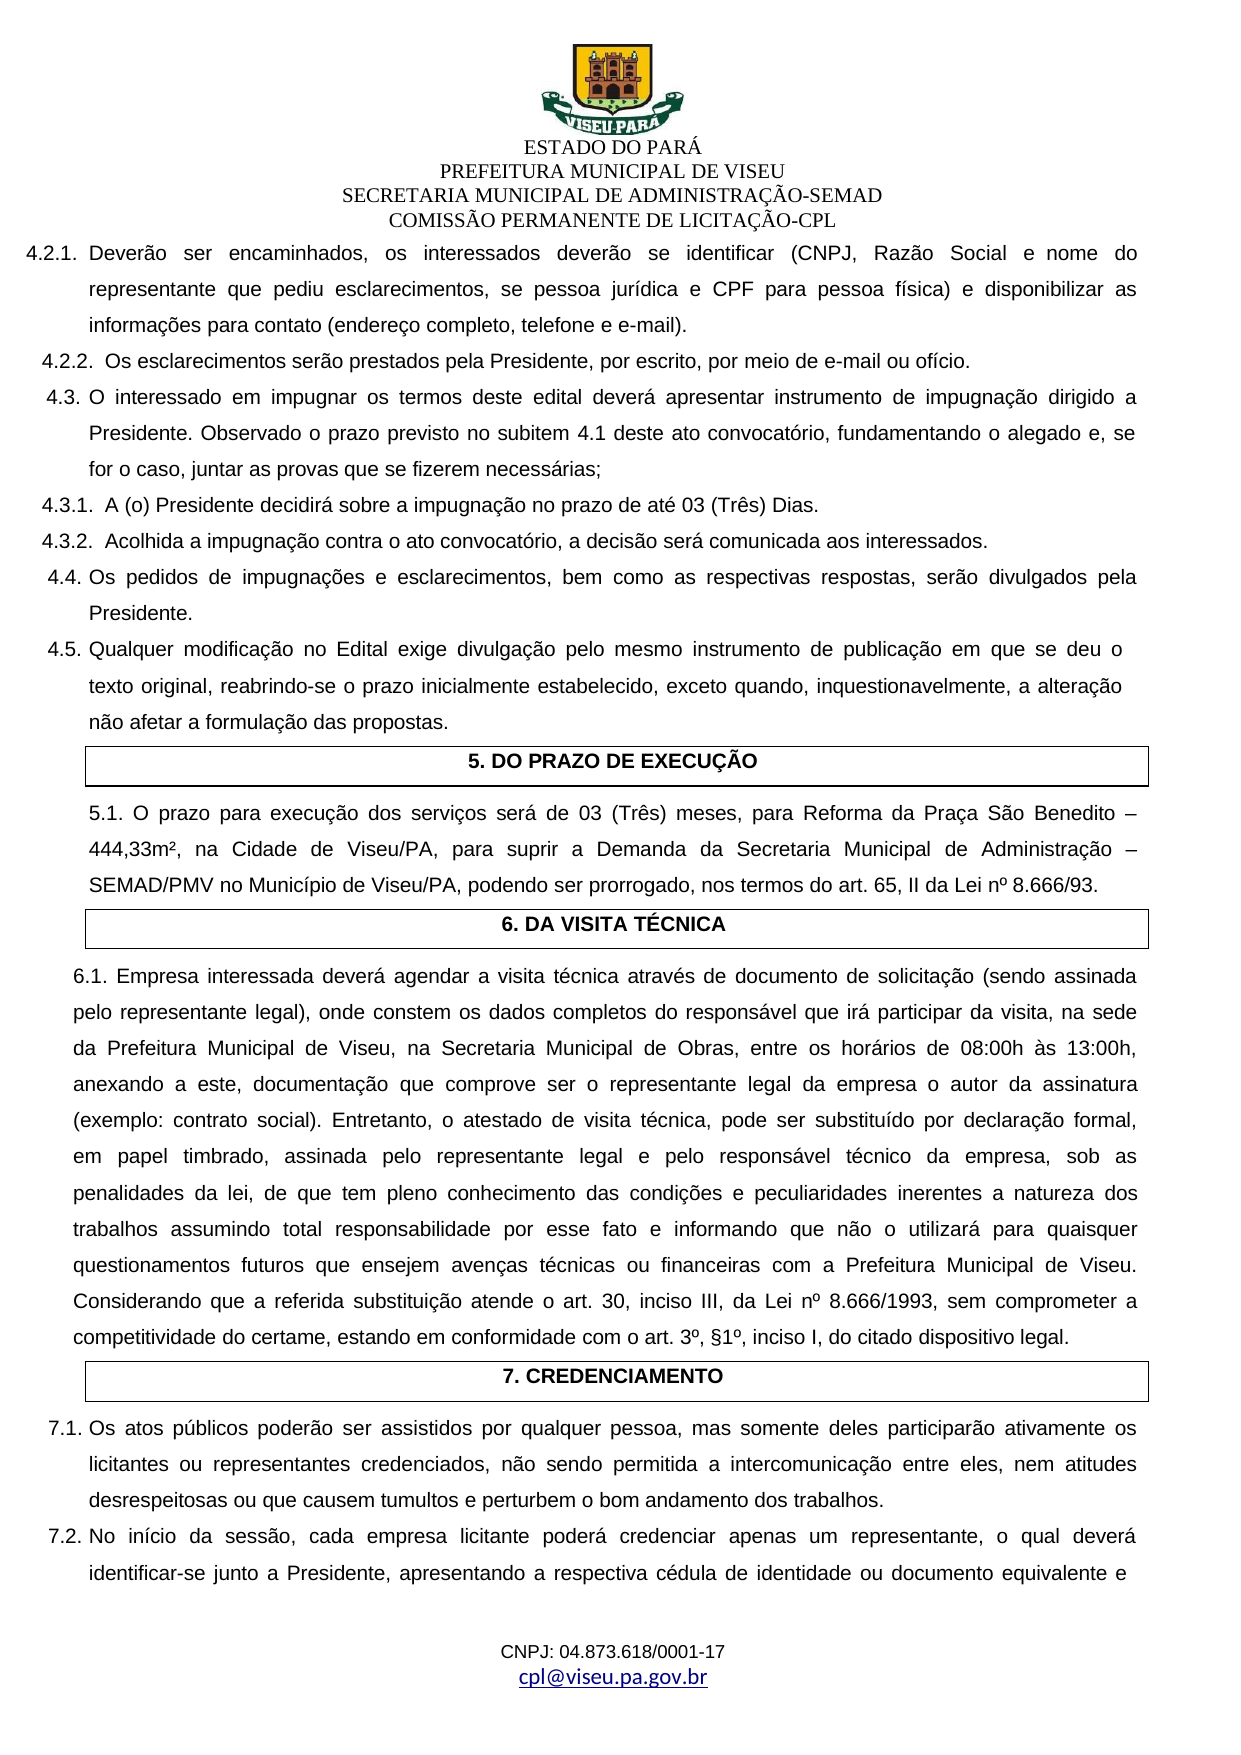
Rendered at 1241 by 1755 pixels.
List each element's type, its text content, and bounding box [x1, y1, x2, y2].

list Qualquer modificação no Edital exige divulgação pelo mesmo instrumento de publicação em que se deu o texto original, reabrindo-se o prazo inicialmente estabelecido, exceto quando, inquestionavelmente, a alteração não afetar a formulação das propostas. [73, 637, 1122, 733]
list O interessado em impugnar os termos deste edital deverá apresentar instrumento de impugnação dirigido a Presidente. Observado o prazo previsto no subitem 4.1 deste ato convocatório, fundamentando o alegado e, se for o caso, juntar as provas que se fizerem necessárias; [73, 385, 1137, 481]
list Os atos públicos poderão ser assistidos por qualquer pessoa, mas somente deles participarão ativamente os licitantes ou representantes credenciados, não sendo permitida a intercomunicação entre eles, nem atitudes desrespeitosas ou que causem tumultos e perturbem o bom andamento dos trabalhos. [73, 1416, 1137, 1512]
list Deverão ser encaminhados, os interessados deverão se identificar (CNPJ, Razão Social e nome do representante que pediu esclarecimentos, se pessoa jurídica e CPF para pessoa física) e disponibilizar as informações para contato (endereço completo, telefone e e-mail). [73, 240, 1137, 337]
list No início da sessão, cada empresa licitante poderá credenciar apenas um representante, o qual deverá identificar-se junto a Presidente, apresentando a respectiva cédula de identidade ou documento equivalente e [73, 1524, 1137, 1584]
text 6.1. Empresa interessada deverá agendar a visita técnica através de documento de solicitação (sendo assinada pelo representante legal), onde constem os dados completos do responsável que irá participar da visita, na sede da Prefeitura Municipal de Viseu, na Secretaria Municipal de Obras, entre os horários de 08:00h às 13:00h, anexando a este, documentação que comprove ser o representante legal da empresa o autor da assinatura (exemplo: contrato social). Entretanto, o atestado de visita técnica, pode ser substituído por declaração formal, em papel timbrado, assinada pelo representante legal e pelo responsável técnico da empresa, sob as penalidades da lei, de que tem pleno conhecimento das condições e peculiaridades inerentes a natureza dos trabalhos assumindo total responsabilidade por esse fato e informando que não o utilizará para quaisquer questionamentos futuros que ensejem avenças técnicas ou financeiras com a Prefeitura Municipal de Viseu. Considerando que a referida substituição atende o art. 30, inciso III, da Lei nº 8.666/1993, sem comprometer a competitividade do certame, estando em conformidade com o art. 3º, §1º, inciso I, do citado dispositivo legal. [73, 963, 1138, 1349]
list Os pedidos de impugnações e esclarecimentos, bem como as respectivas respostas, serão divulgados pela Presidente. [73, 565, 1137, 625]
text 5.1. O prazo para execução dos serviços será de 03 (Três) meses, para Reforma da Praça São Benedito – 444,33m², na Cidade de Viseu/PA, para suprir a Demanda da Secretaria Municipal de Administração – SEMAD/PMV no Município de Viseu/PA, podendo ser prorrogado, nos termos do art. 65, II da Lei nº 8.666/93. [89, 801, 1138, 896]
list Os esclarecimentos serão prestados pela Presidente, por escrito, por meio de e-mail ou ofício. [89, 349, 1161, 373]
text 6. DA VISITA TÉCNICA [501, 911, 1148, 935]
list A (o) Presidente decidirá sobre a impugnação no prazo de até 03 (Três) Dias. [89, 493, 1161, 517]
list Acolhida a impugnação contra o ato convocatório, a decisão será comunicada aos interessados. [89, 529, 1161, 553]
text 5. DO PRAZO DE EXECUÇÃO [468, 748, 1148, 772]
text 7. CREDENCIAMENTO [502, 1364, 1148, 1388]
